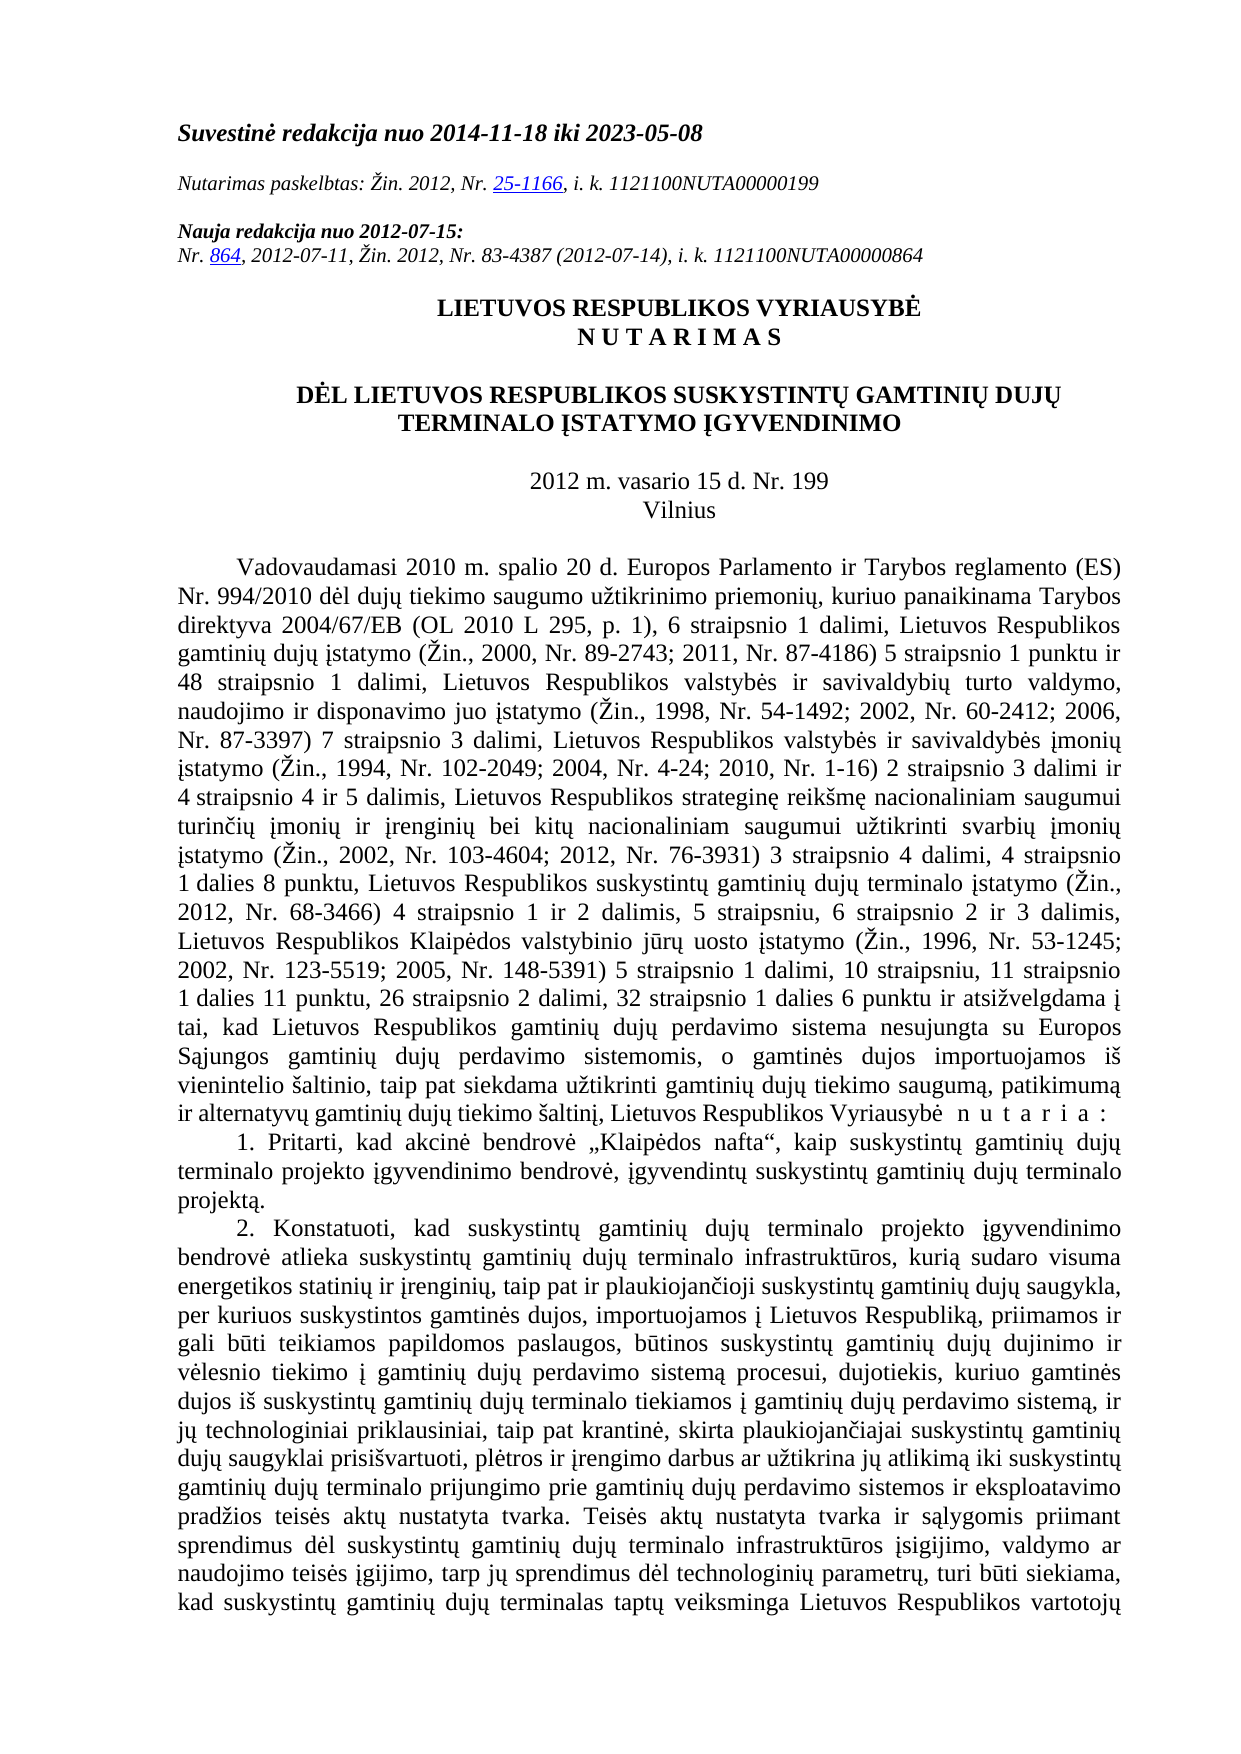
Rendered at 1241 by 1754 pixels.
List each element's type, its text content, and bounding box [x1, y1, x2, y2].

text 2012 m. vasario 15 d. Nr. 199 [177, 466, 1122, 495]
text 1. Pritarti, kad akcinė bendrovė „Klaipėdos nafta“, kaip suskystintų gamtinių dujų terminalo projekto įgyvendinimo bendrovė, įgyvendintų suskystintų gamtinių dujų terminalo projektą. [177, 1127, 1122, 1213]
text Nr. 864, 2012-07-11, Žin. 2012, Nr. 83-4387 (2012-07-14), i. k. 1121100NUTA00000864 [177, 243, 1122, 267]
text Suvestinė redakcija nuo 2014-11-18 iki 2023-05-08 [177, 118, 1122, 147]
text 2. Konstatuoti, kad suskystintų gamtinių dujų terminalo projekto įgyvendinimo bendrovė atlieka suskystintų gamtinių dujų terminalo infrastruktūros, kurią sudaro visuma energetikos statinių ir įrenginių, taip pat ir plaukiojančioji suskystintų gamtinių dujų saugykla, per kuriuos suskystintos gamtinės dujos, importuojamos į Lietuvos Respubliką, priimamos ir gali būti teikiamos papildomos paslaugos, būtinos suskystintų gamtinių dujų dujinimo ir vėlesnio tiekimo į gamtinių dujų perdavimo sistemą procesui, dujotiekis, kuriuo gamtinės dujos iš suskystintų gamtinių dujų terminalo tiekiamos į gamtinių dujų perdavimo sistemą, ir jų technologiniai priklausiniai, taip pat krantinė, skirta plaukiojančiajai suskystintų gamtinių dujų saugyklai prisišvartuoti, plėtros ir įrengimo darbus ar užtikrina jų atlikimą iki suskystintų gamtinių dujų terminalo prijungimo prie gamtinių dujų perdavimo sistemos ir eksploatavimo pradžios teisės aktų nustatyta tvarka. Teisės aktų nustatyta tvarka ir sąlygomis priimant sprendimus dėl suskystintų gamtinių dujų terminalo infrastruktūros įsigijimo, valdymo ar naudojimo teisės įgijimo, tarp jų sprendimus dėl technologinių parametrų, turi būti siekiama, kad suskystintų gamtinių dujų terminalas taptų veiksminga Lietuvos Respublikos vartotojų [177, 1213, 1122, 1616]
text LIETUVOS RESPUBLIKOS VYRIAUSYBĖ [177, 293, 1122, 322]
text Vilnius [177, 495, 1122, 523]
text Vadovaudamasi 2010 m. spalio 20 d. Europos Parlamento ir Tarybos reglamento (ES) Nr. 994/2010 dėl dujų tiekimo saugumo užtikrinimo priemonių, kuriuo panaikinama Tarybos direktyva 2004/67/EB (OL 2010 L 295, p. 1), 6 straipsnio 1 dalimi, Lietuvos Respublikos gamtinių dujų įstatymo (Žin., 2000, Nr. 89-2743; 2011, Nr. 87-4186) 5 straipsnio 1 punktu ir 48 straipsnio 1 dalimi, Lietuvos Respublikos valstybės ir savivaldybių turto valdymo, naudojimo ir disponavimo juo įstatymo (Žin., 1998, Nr. 54-1492; 2002, Nr. 60-2412; 2006, Nr. 87-3397) 7 straipsnio 3 dalimi, Lietuvos Respublikos valstybės ir savivaldybės įmonių įstatymo (Žin., 1994, Nr. 102-2049; 2004, Nr. 4-24; 2010, Nr. 1-16) 2 straipsnio 3 dalimi ir 4 straipsnio 4 ir 5 dalimis, Lietuvos Respublikos strateginę reikšmę nacionaliniam saugumui turinčių įmonių ir įrenginių bei kitų nacionaliniam saugumui užtikrinti svarbių įmonių įstatymo (Žin., 2002, Nr. 103-4604; 2012, Nr. 76-3931) 3 straipsnio 4 dalimi, 4 straipsnio 1 dalies 8 punktu, Lietuvos Respublikos suskystintų gamtinių dujų terminalo įstatymo (Žin., 2012, Nr. 68-3466) 4 straipsnio 1 ir 2 dalimis, 5 straipsniu, 6 straipsnio 2 ir 3 dalimis, Lietuvos Respublikos Klaipėdos valstybinio jūrų uosto įstatymo (Žin., 1996, Nr. 53-1245; 2002, Nr. 123-5519; 2005, Nr. 148-5391) 5 straipsnio 1 dalimi, 10 straipsniu, 11 straipsnio 1 dalies 11 punktu, 26 straipsnio 2 dalimi, 32 straipsnio 1 dalies 6 punktu ir atsižvelgdama į tai, kad Lietuvos Respublikos gamtinių dujų perdavimo sistema nesujungta su Europos Sąjungos gamtinių dujų perdavimo sistemomis, o gamtinės dujos importuojamos iš vienintelio šaltinio, taip pat siekdama užtikrinti gamtinių dujų tiekimo saugumą, patikimumą ir alternatyvų gamtinių dujų tiekimo šaltinį, Lietuvos Respublikos Vyriausybė nutaria: [177, 552, 1122, 1127]
text Nutarimas paskelbtas: Žin. 2012, Nr. 25-1166, i. k. 1121100NUTA00000199 [177, 171, 1122, 195]
text NUTARIMAS [177, 322, 1122, 351]
text DĖL LIETUVOS RESPUBLIKOS SUSKYSTINTŲ GAMTINIŲ DUJŲ TERMINALO ĮSTATYMO ĮGYVENDINIMO [177, 380, 1122, 437]
text Nauja redakcija nuo 2012-07-15: [177, 219, 1122, 243]
